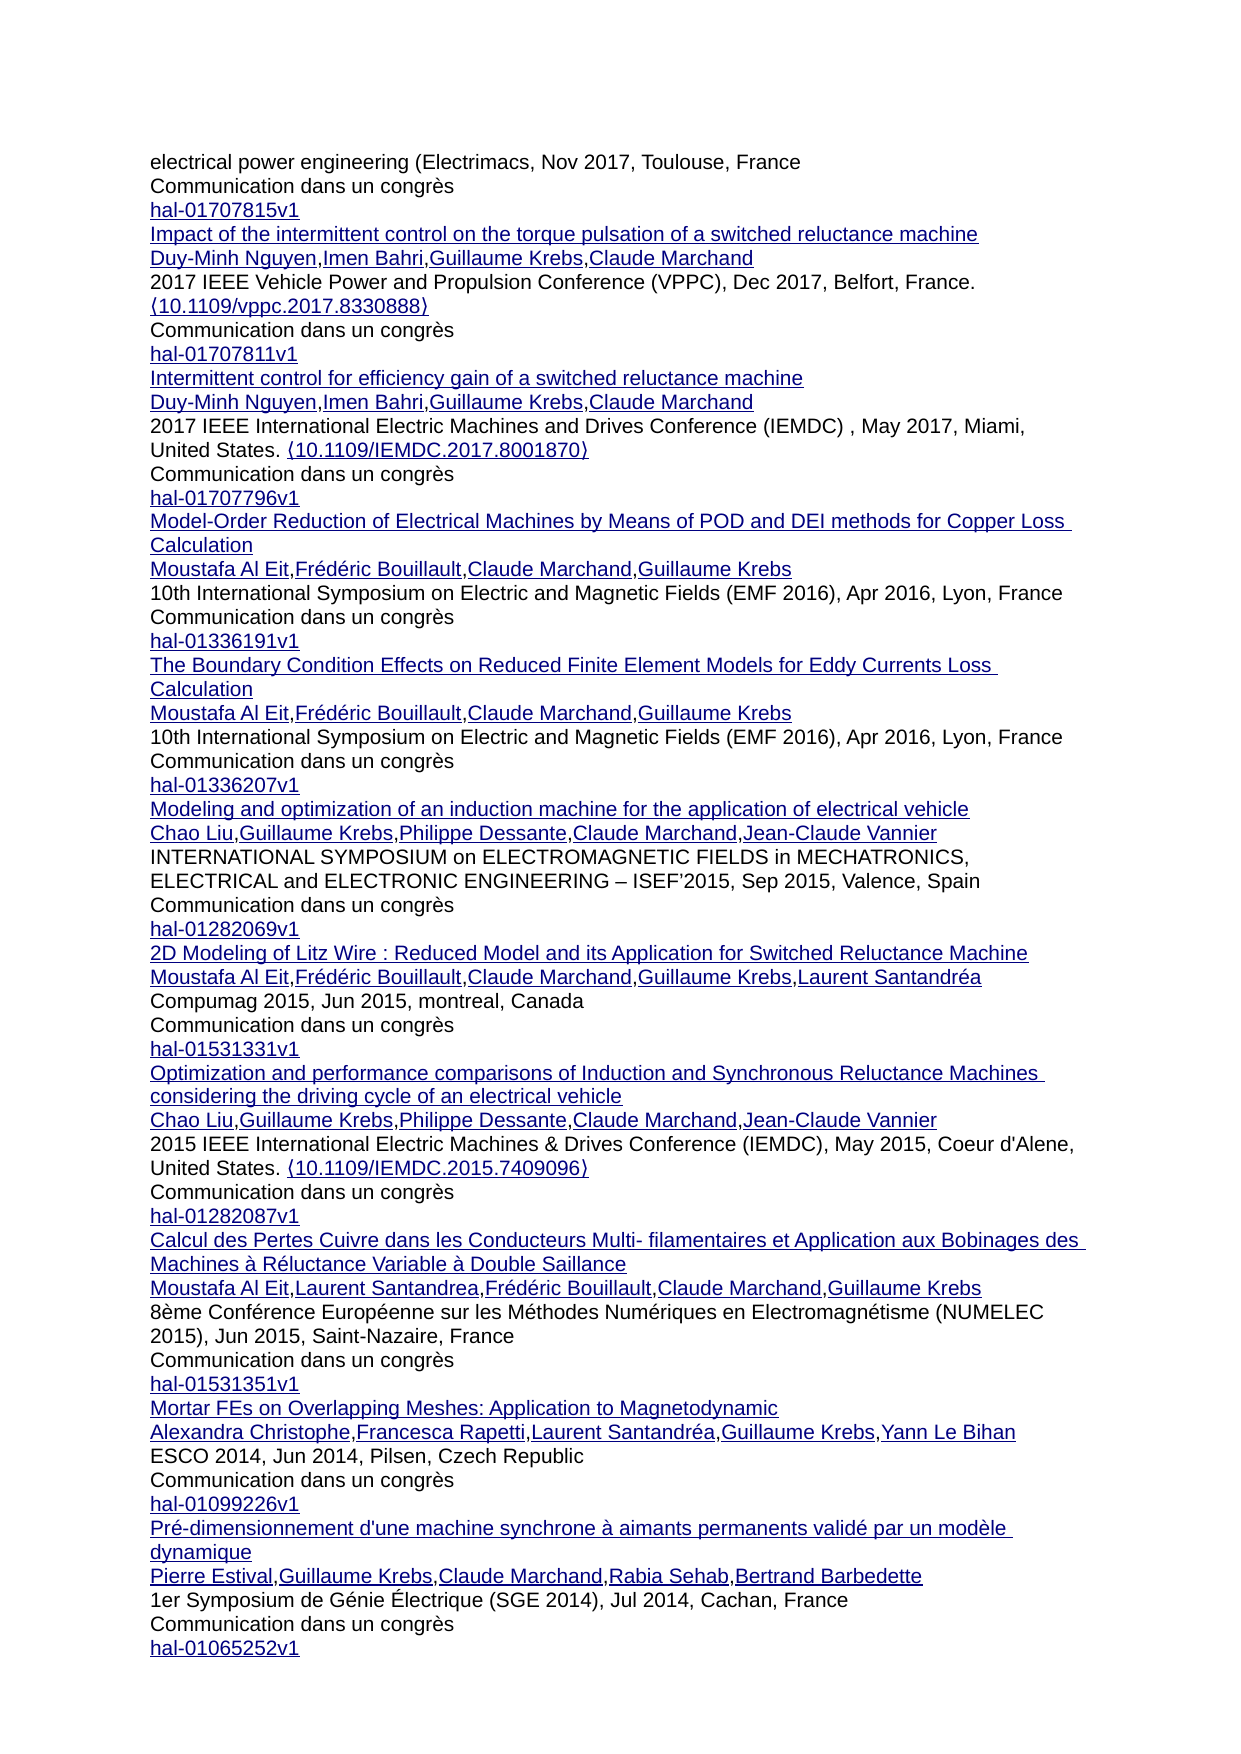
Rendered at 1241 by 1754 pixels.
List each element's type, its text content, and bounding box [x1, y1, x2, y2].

table_cell electrical power engineering (Electrimacs, Nov 2017, Toulouse, France Communication dans un congrès hal-01707815v1 [150, 150, 1090, 222]
table_cell 2D Modeling of Litz Wire : Reduced Model and its Application for Switched Reluctance Machine Moustafa Al Eit,Frédéric Bouillault,Claude Marchand,Guillaume Krebs,Laurent Santandréa Compumag 2015, Jun 2015, montreal, Canada Communication dans un congrès hal-01531331v1 [150, 941, 1090, 1060]
table_cell Pré-dimensionnement d'une machine synchrone à aimants permanents validé par un modèle dynamique Pierre Estival,Guillaume Krebs,Claude Marchand,Rabia Sehab,Bertrand Barbedette 1er Symposium de Génie Électrique (SGE 2014), Jul 2014, Cachan, France Communication dans un congrès hal-01065252v1 [150, 1516, 1090, 1659]
table_cell Model-Order Reduction of Electrical Machines by Means of POD and DEI methods for Copper Loss Calculation Moustafa Al Eit,Frédéric Bouillault,Claude Marchand,Guillaume Krebs 10th International Symposium on Electric and Magnetic Fields (EMF 2016), Apr 2016, Lyon, France Communication dans un congrès hal-01336191v1 [150, 509, 1090, 653]
table_cell Calcul des Pertes Cuivre dans les Conducteurs Multi- filamentaires et Application aux Bobinages des Machines à Réluctance Variable à Double Saillance Moustafa Al Eit,Laurent Santandrea,Frédéric Bouillault,Claude Marchand,Guillaume Krebs 8ème Conférence Européenne sur les Méthodes Numériques en Electromagnétisme (NUMELEC 2015), Jun 2015, Saint-Nazaire, France Communication dans un congrès hal-01531351v1 [150, 1228, 1090, 1396]
table_cell The Boundary Condition Effects on Reduced Finite Element Models for Eddy Currents Loss Calculation Moustafa Al Eit,Frédéric Bouillault,Claude Marchand,Guillaume Krebs 10th International Symposium on Electric and Magnetic Fields (EMF 2016), Apr 2016, Lyon, France Communication dans un congrès hal-01336207v1 [150, 653, 1090, 797]
table_cell Intermittent control for efficiency gain of a switched reluctance machine Duy-Minh Nguyen,Imen Bahri,Guillaume Krebs,Claude Marchand 2017 IEEE International Electric Machines and Drives Conference (IEMDC) , May 2017, Miami, United States. ⟨10.1109/IEMDC.2017.8001870⟩ Communication dans un congrès hal-01707796v1 [150, 366, 1090, 509]
table_cell Modeling and optimization of an induction machine for the application of electrical vehicle Chao Liu,Guillaume Krebs,Philippe Dessante,Claude Marchand,Jean-Claude Vannier INTERNATIONAL SYMPOSIUM on ELECTROMAGNETIC FIELDS in MECHATRONICS, ELECTRICAL and ELECTRONIC ENGINEERING – ISEF’2015, Sep 2015, Valence, Spain Communication dans un congrès hal-01282069v1 [150, 797, 1090, 941]
table_cell Mortar FEs on Overlapping Meshes: Application to Magnetodynamic Alexandra Christophe,Francesca Rapetti,Laurent Santandréa,Guillaume Krebs,Yann Le Bihan ESCO 2014, Jun 2014, Pilsen, Czech Republic Communication dans un congrès hal-01099226v1 [150, 1396, 1090, 1516]
table_cell Impact of the intermittent control on the torque pulsation of a switched reluctance machine Duy-Minh Nguyen,Imen Bahri,Guillaume Krebs,Claude Marchand 2017 IEEE Vehicle Power and Propulsion Conference (VPPC), Dec 2017, Belfort, France. ⟨10.1109/vppc.2017.8330888⟩ Communication dans un congrès hal-01707811v1 [150, 222, 1090, 366]
table_cell Optimization and performance comparisons of Induction and Synchronous Reluctance Machines considering the driving cycle of an electrical vehicle Chao Liu,Guillaume Krebs,Philippe Dessante,Claude Marchand,Jean-Claude Vannier 2015 IEEE International Electric Machines & Drives Conference (IEMDC), May 2015, Coeur d'Alene, United States. ⟨10.1109/IEMDC.2015.7409096⟩ Communication dans un congrès hal-01282087v1 [150, 1060, 1090, 1228]
